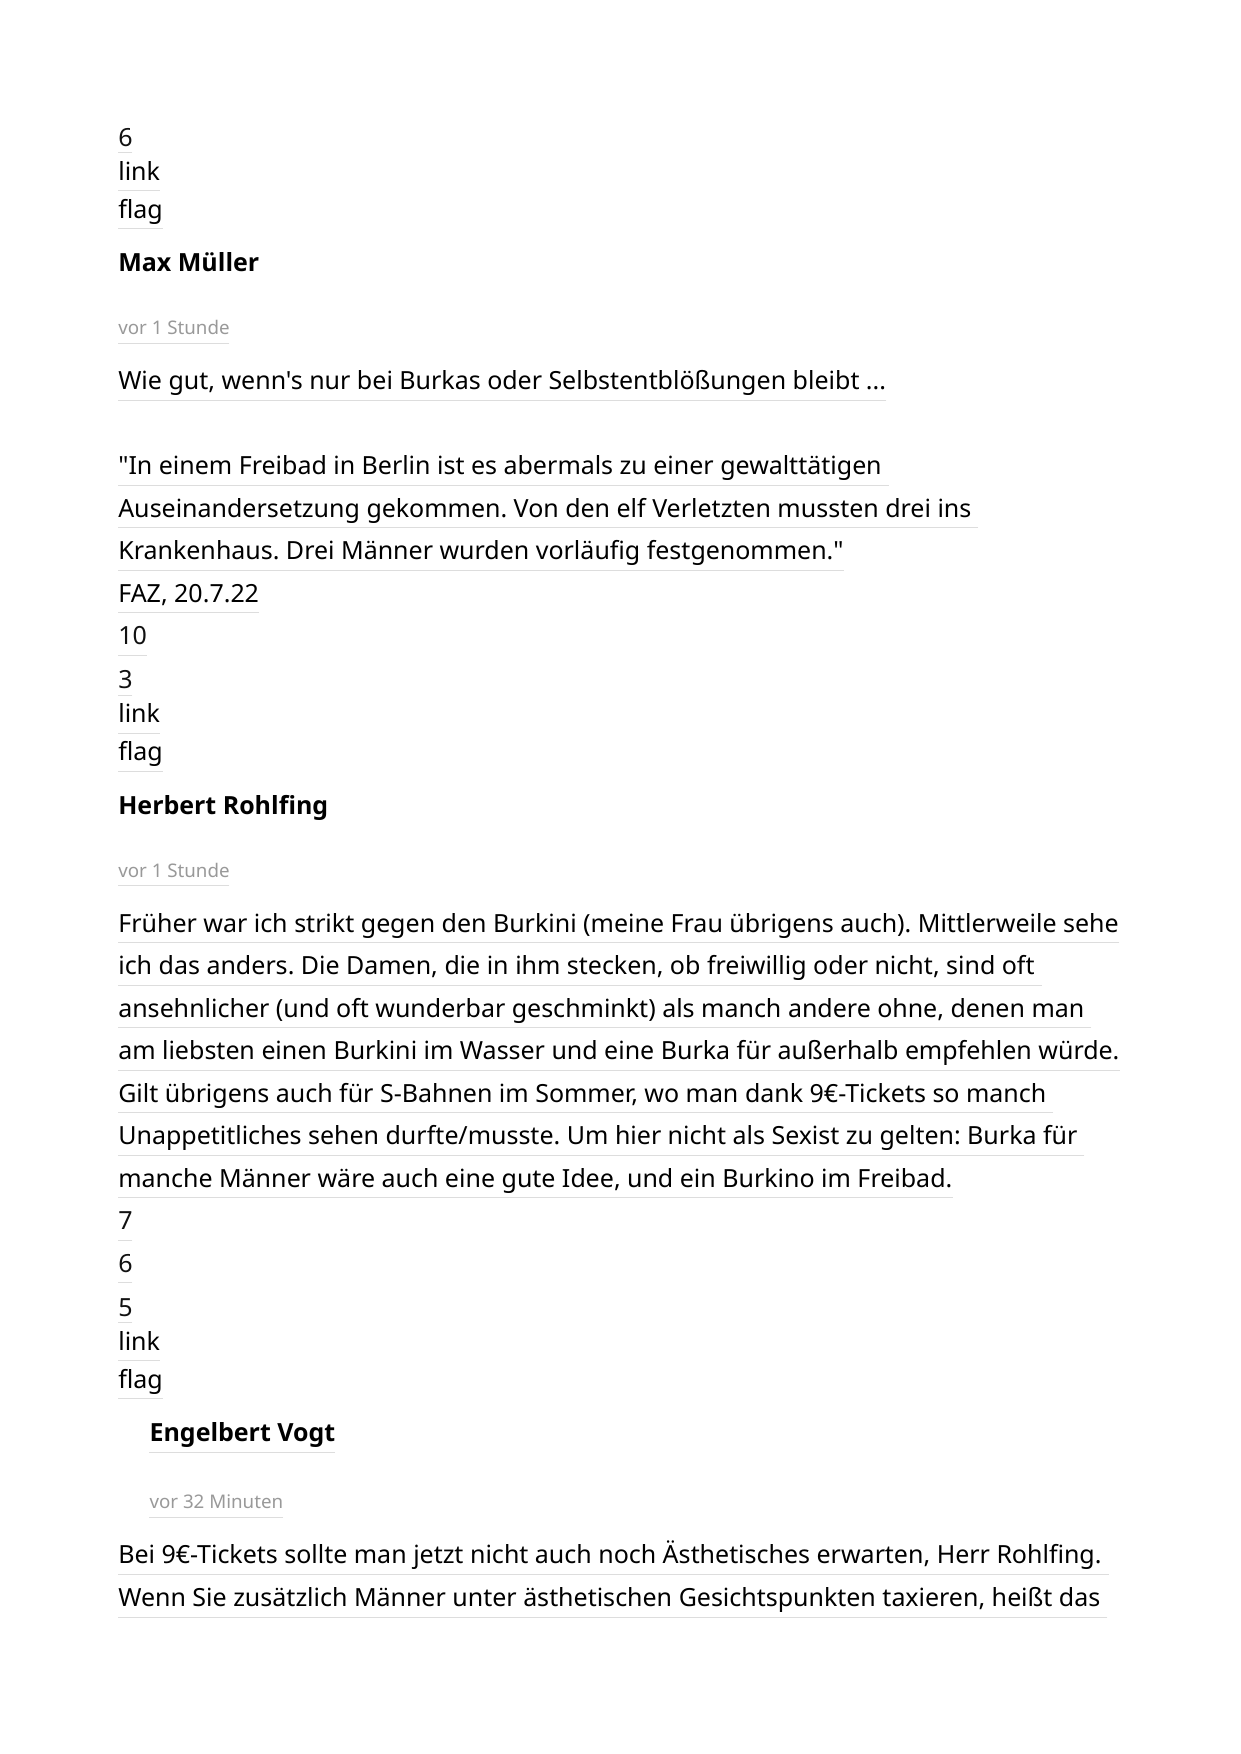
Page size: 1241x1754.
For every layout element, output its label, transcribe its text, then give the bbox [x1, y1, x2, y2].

text flag [118, 191, 1122, 229]
text Herbert Rohlfing [118, 787, 1122, 822]
text 5 [118, 1288, 1122, 1323]
text 3 [118, 661, 1122, 696]
text 6 [118, 1245, 1122, 1283]
text flag [118, 1361, 1122, 1399]
text vor 1 Stunde [118, 857, 1117, 886]
text 10 [118, 618, 1122, 656]
text vor 1 Stunde [118, 314, 1117, 344]
text link [118, 696, 1122, 734]
text link [118, 1323, 1122, 1361]
text Früher war ich strikt gegen den Burkini (meine Frau übrigens auch). Mittlerweile sehe ich das anders. Die Damen, die in ihm stecken, ob freiwillig oder nicht, sind oft ansehnlicher (und oft wunderbar geschminkt) als manch andere ohne, denen man am liebsten einen Burkini im Wasser und eine Burka für außerhalb empfehlen würde. Gilt übrigens auch für S-Bahnen im Sommer, wo man dank 9€-Tickets so manch Unappetitliches sehen durfte/musste. Um hier nicht als Sexist zu gelten: Burka für manche Männer wäre auch eine gute Idee, und ein Burkino im Freibad. [118, 905, 1122, 1198]
text Wie gut, wenn's nur bei Burkas oder Selbstentblößungen bleibt ... "In einem Freibad in Berlin ist es abermals zu einer gewalttätigen Auseinandersetzung gekommen. Von den elf Verletzten mussten drei ins Krankenhaus. Drei Männer wurden vorläufig festgenommen." FAZ, 20.7.22 [118, 363, 1122, 613]
text Max Müller [118, 245, 1122, 279]
text flag [118, 734, 1122, 772]
text Bei 9€-Tickets sollte man jetzt nicht auch noch Ästhetisches erwarten, Herr Rohlfing. Wenn Sie zusätzlich Männer unter ästhetischen Gesichtspunkten taxieren, heißt das [118, 1537, 1122, 1618]
text link [118, 153, 1122, 191]
text Engelbert Vogt [149, 1415, 1122, 1453]
text vor 32 Minuten [149, 1489, 1117, 1518]
text 7 [118, 1203, 1122, 1241]
text 6 [118, 118, 1122, 153]
